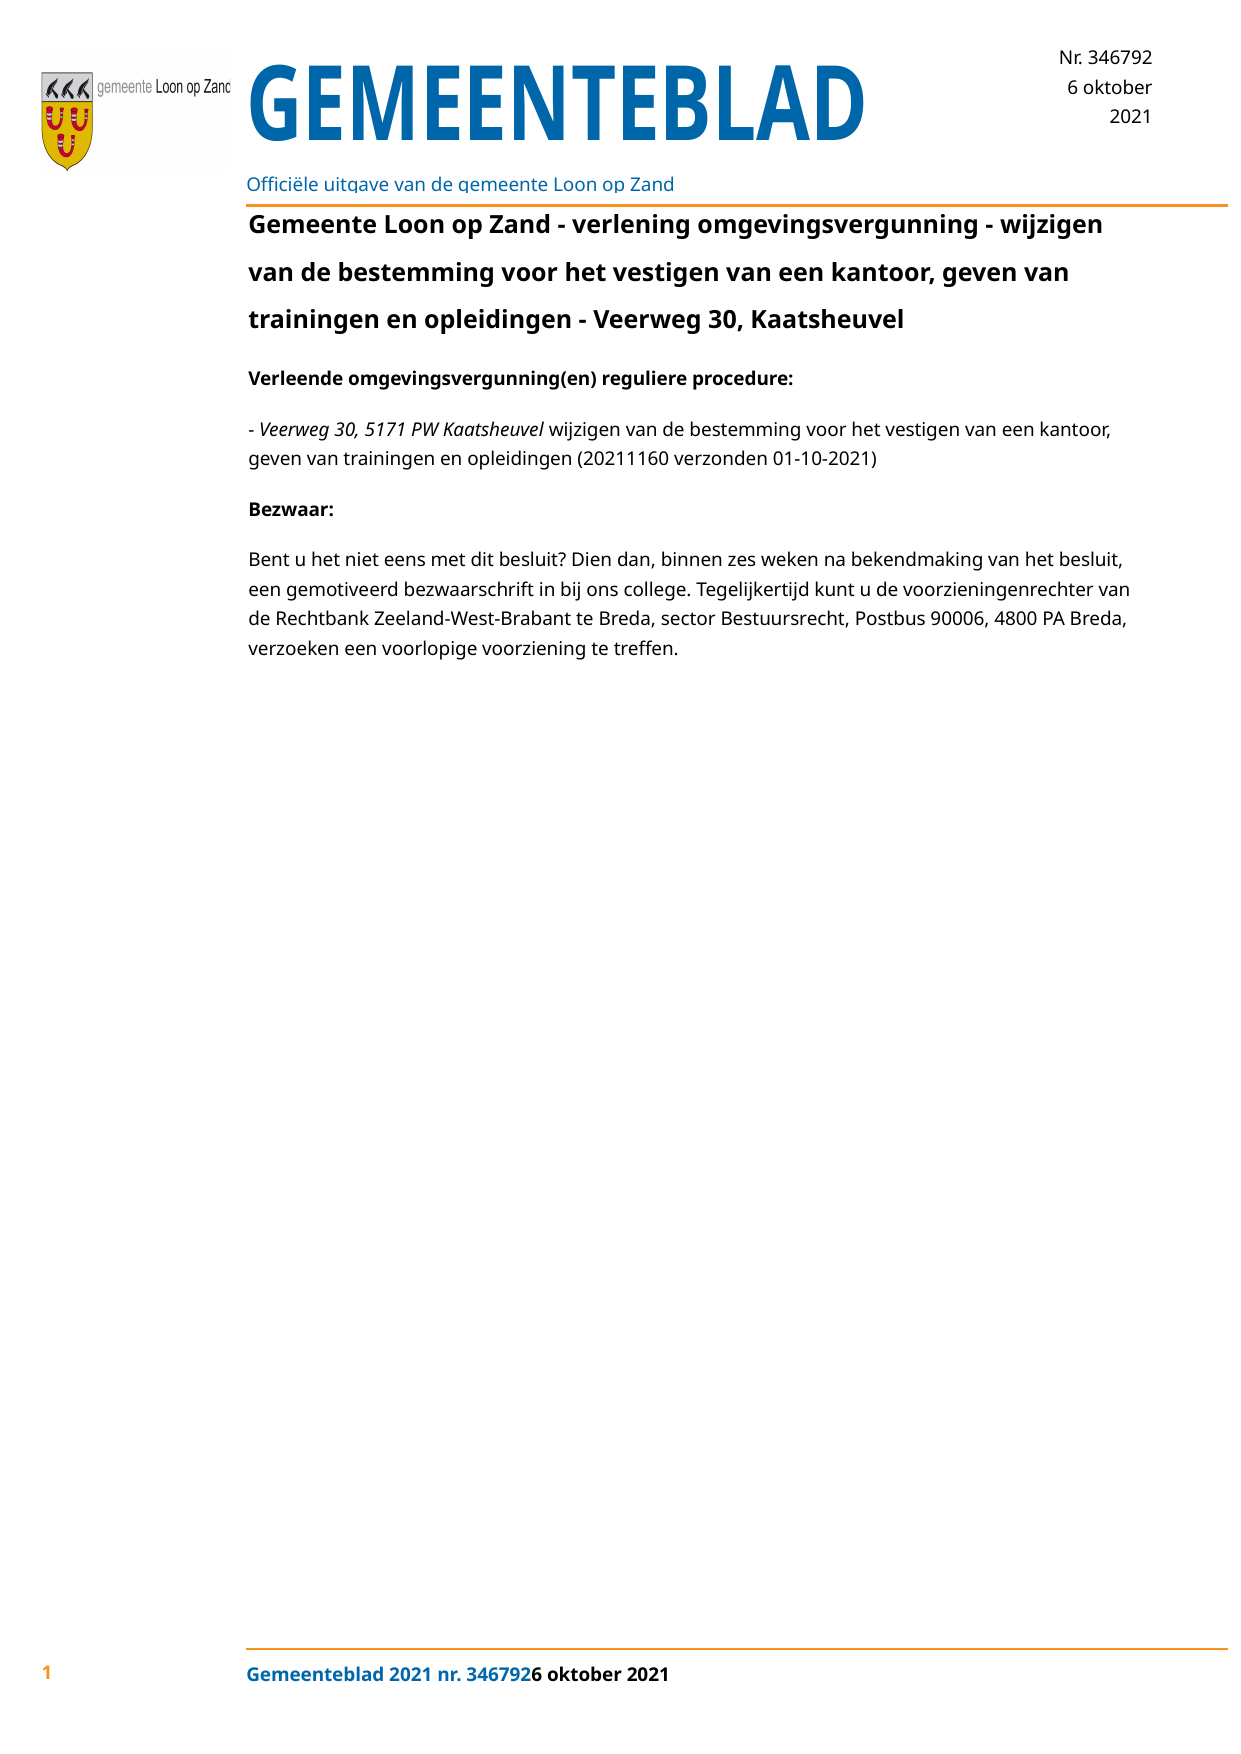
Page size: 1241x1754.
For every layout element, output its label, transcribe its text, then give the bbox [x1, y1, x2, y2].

text - Veerweg 30, 5171 PW Kaatsheuvel wijzigen van de bestemming voor het vestigen van een kantoor, geven van trainingen en opleidingen (20211160 verzonden 01-10-2021) [248, 416, 1152, 471]
text Bent u het niet eens met dit besluit? Dien dan, binnen zes weken na bekendmaking van het besluit, een gemotiveerd bezwaarschrift in bij ons college. Tegelijkertijd kunt u de voorzieningenrechter van de Rechtbank Zeeland-West-Brabant te Breda, sector Bestuursrecht, Postbus 90006, 4800 PA Breda, verzoeken een voorlopige voorziening te treffen. [248, 546, 1152, 661]
text Verleende omgevingsvergunning(en) reguliere procedure: [248, 366, 1152, 391]
picture [41, 47, 231, 172]
text Gemeente Loon op Zand - verlening omgevingsvergunning - wijzigen van de bestemming voor het vestigen van een kantoor, geven van trainingen en opleidingen - Veerweg 30, Kaatsheuvel [248, 207, 1152, 336]
text Bezwaar: [248, 496, 1152, 522]
